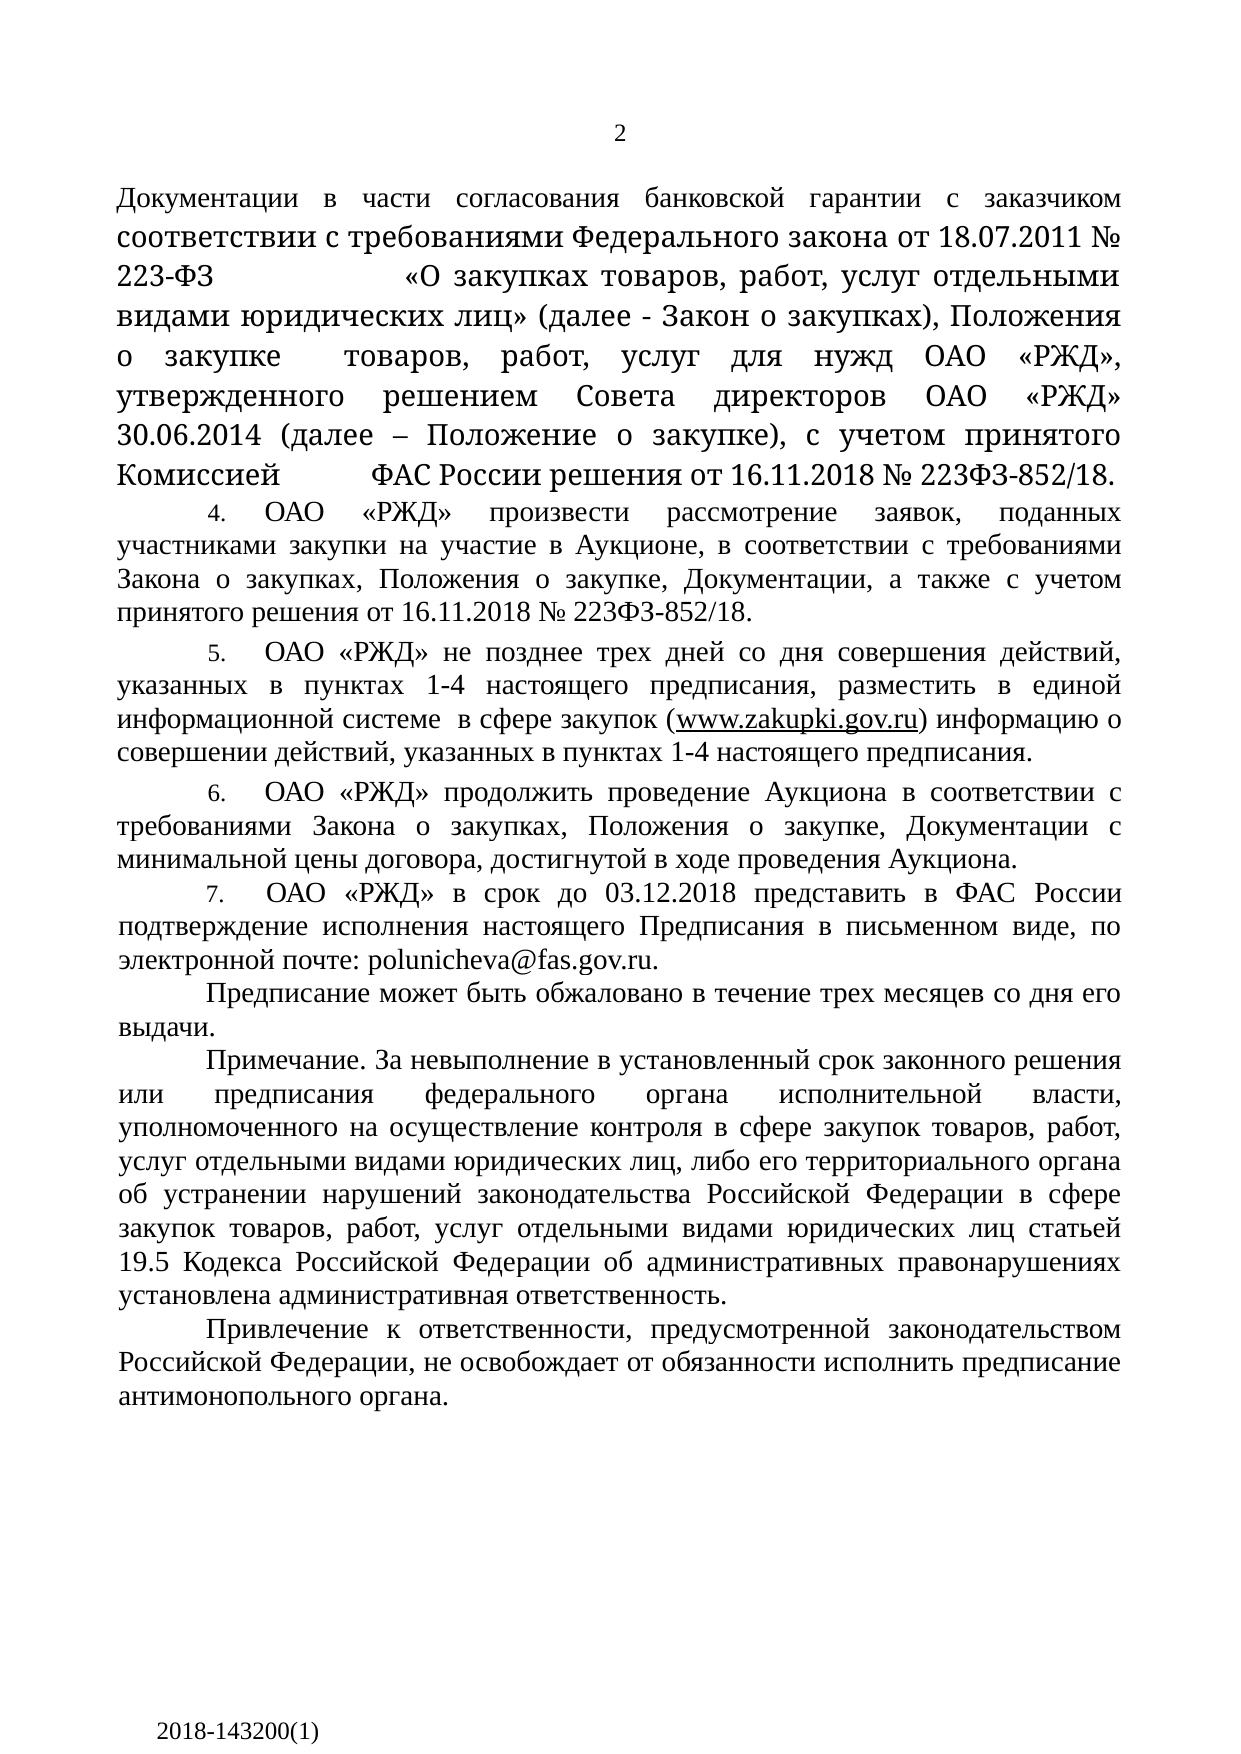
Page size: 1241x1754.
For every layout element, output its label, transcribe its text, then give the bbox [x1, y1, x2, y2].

list ОАО «РЖД» произвести рассмотрение заявок, поданных участниками закупки на участие в Аукционе, в соответствии с требованиями Закона о закупках, Положения о закупке, Документации, а также с учетом принятого решения от 16.11.2018 № 223ФЗ-852/18. [117, 494, 1122, 628]
list ОАО «РЖД» не позднее трех дней со дня совершения действий, указанных в пунктах 1-4 настоящего предписания, разместить в единой информационной системе в сфере закупок (www.zakupki.gov.ru) информацию о совершении действий, указанных в пунктах 1-4 настоящего предписания. [117, 634, 1122, 768]
text Примечание. За невыполнение в установленный срок законного решения или предписания федерального органа исполнительной власти, уполномоченного на осуществление контроля в сфере закупок товаров, работ, услуг отдельными видами юридических лиц, либо его территориального органа об устранении нарушений законодательства Российской Федерации в сфере закупок товаров, работ, услуг отдельными видами юридических лиц статьей 19.5 Кодекса Российской Федерации об административных правонарушениях установлена административная ответственность. [118, 1042, 1122, 1311]
list Документации в части согласования банковской гарантии с заказчиком соответствии с требованиями Федерального закона от 18.07.2011 № 223-ФЗ «О закупках товаров, работ, услуг отдельными видами юридических лиц» (далее - Закон о закупках), Положения о закупке товаров, работ, услуг для нужд ОАО «РЖД», утвержденного решением Совета директоров ОАО «РЖД» 30.06.2014 (далее – Положение о закупке), с учетом принятого Комиссией ФАС России решения от 16.11.2018 № 223ФЗ-852/18. [116, 176, 1122, 494]
text Привлечение к ответственности, предусмотренной законодательством Российской Федерации, не освобождает от обязанности исполнить предписание антимонопольного органа. [118, 1311, 1122, 1411]
list ОАО «РЖД» продолжить проведение Аукциона в соответствии с требованиями Закона о закупках, Положения о закупке, Документации с минимальной цены договора, достигнутой в ходе проведения Аукциона. [117, 774, 1122, 875]
list ОАО «РЖД» в срок до 03.12.2018 представить в ФАС России подтверждение исполнения настоящего Предписания в письменном виде, по электронной почте: polunicheva@fas.gov.ru. [118, 875, 1122, 975]
text Предписание может быть обжаловано в течение трех месяцев со дня его выдачи. [118, 975, 1122, 1042]
